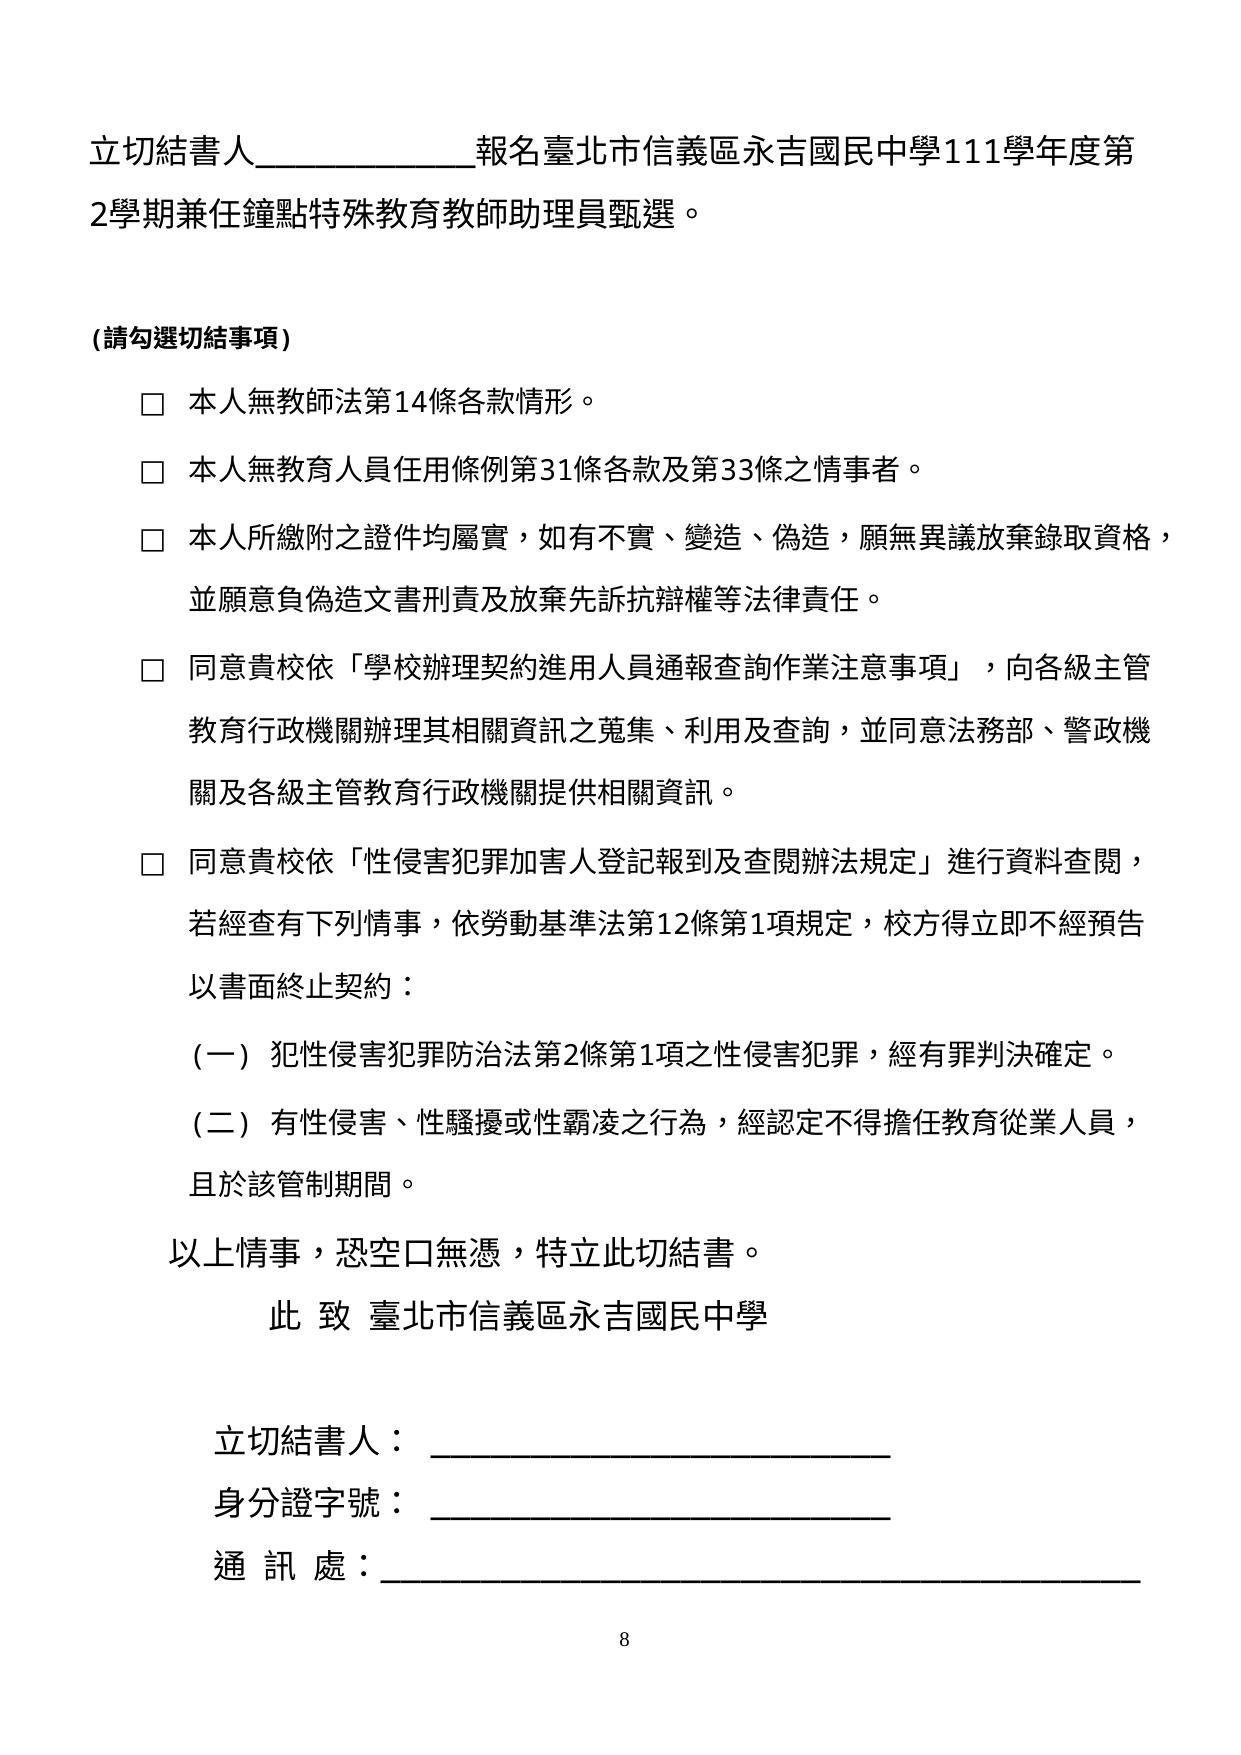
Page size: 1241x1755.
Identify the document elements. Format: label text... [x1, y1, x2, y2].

list 同意貴校依「學校辦理契約進用人員通報查詢作業注意事項」，向各級主管教育行政機關辦理其相關資訊之蒐集、利用及查詢，並同意法務部、警政機關及各級主管教育行政機關提供相關資訊。 [139, 624, 1152, 812]
text (請勾選切結事項) [89, 295, 1152, 358]
text 以上情事，恐空口無憑，特立此切結書。 [89, 1209, 1152, 1272]
text 此 致 臺北市信義區永吉國民中學 [89, 1272, 1152, 1334]
text (二) 有性侵害、性騷擾或性霸凌之行為，經認定不得擔任教育從業人員，且於該管制期間。 [189, 1079, 1152, 1204]
text 通 訊 處：______________________________________ [214, 1522, 1152, 1584]
list 本人無教育人員任用條例第31條各款及第33條之情事者。 [139, 426, 1152, 488]
text (一) 犯性侵害犯罪防治法第2條第1項之性侵害犯罪，經有罪判決確定。 [189, 1011, 1152, 1073]
list 同意貴校依「性侵害犯罪加害人登記報到及查閱辦法規定」進行資料查閱，若經查有下列情事，依勞動基準法第12條第1項規定，校方得立即不經預告以書面終止契約： [139, 818, 1152, 1005]
text 立切結書人___________報名臺北市信義區永吉國民中學111學年度第2學期兼任鐘點特殊教育教師助理員甄選。 [89, 108, 1152, 233]
text 身分證字號： _______________________ [214, 1459, 1152, 1522]
list 本人所繳附之證件均屬實，如有不實、變造、偽造，願無異議放棄錄取資格，並願意負偽造文書刑責及放棄先訴抗辯權等法律責任。 [139, 494, 1152, 619]
text 立切結書人： _______________________ [214, 1397, 1152, 1459]
list 本人無教師法第14條各款情形。 [139, 358, 1152, 420]
